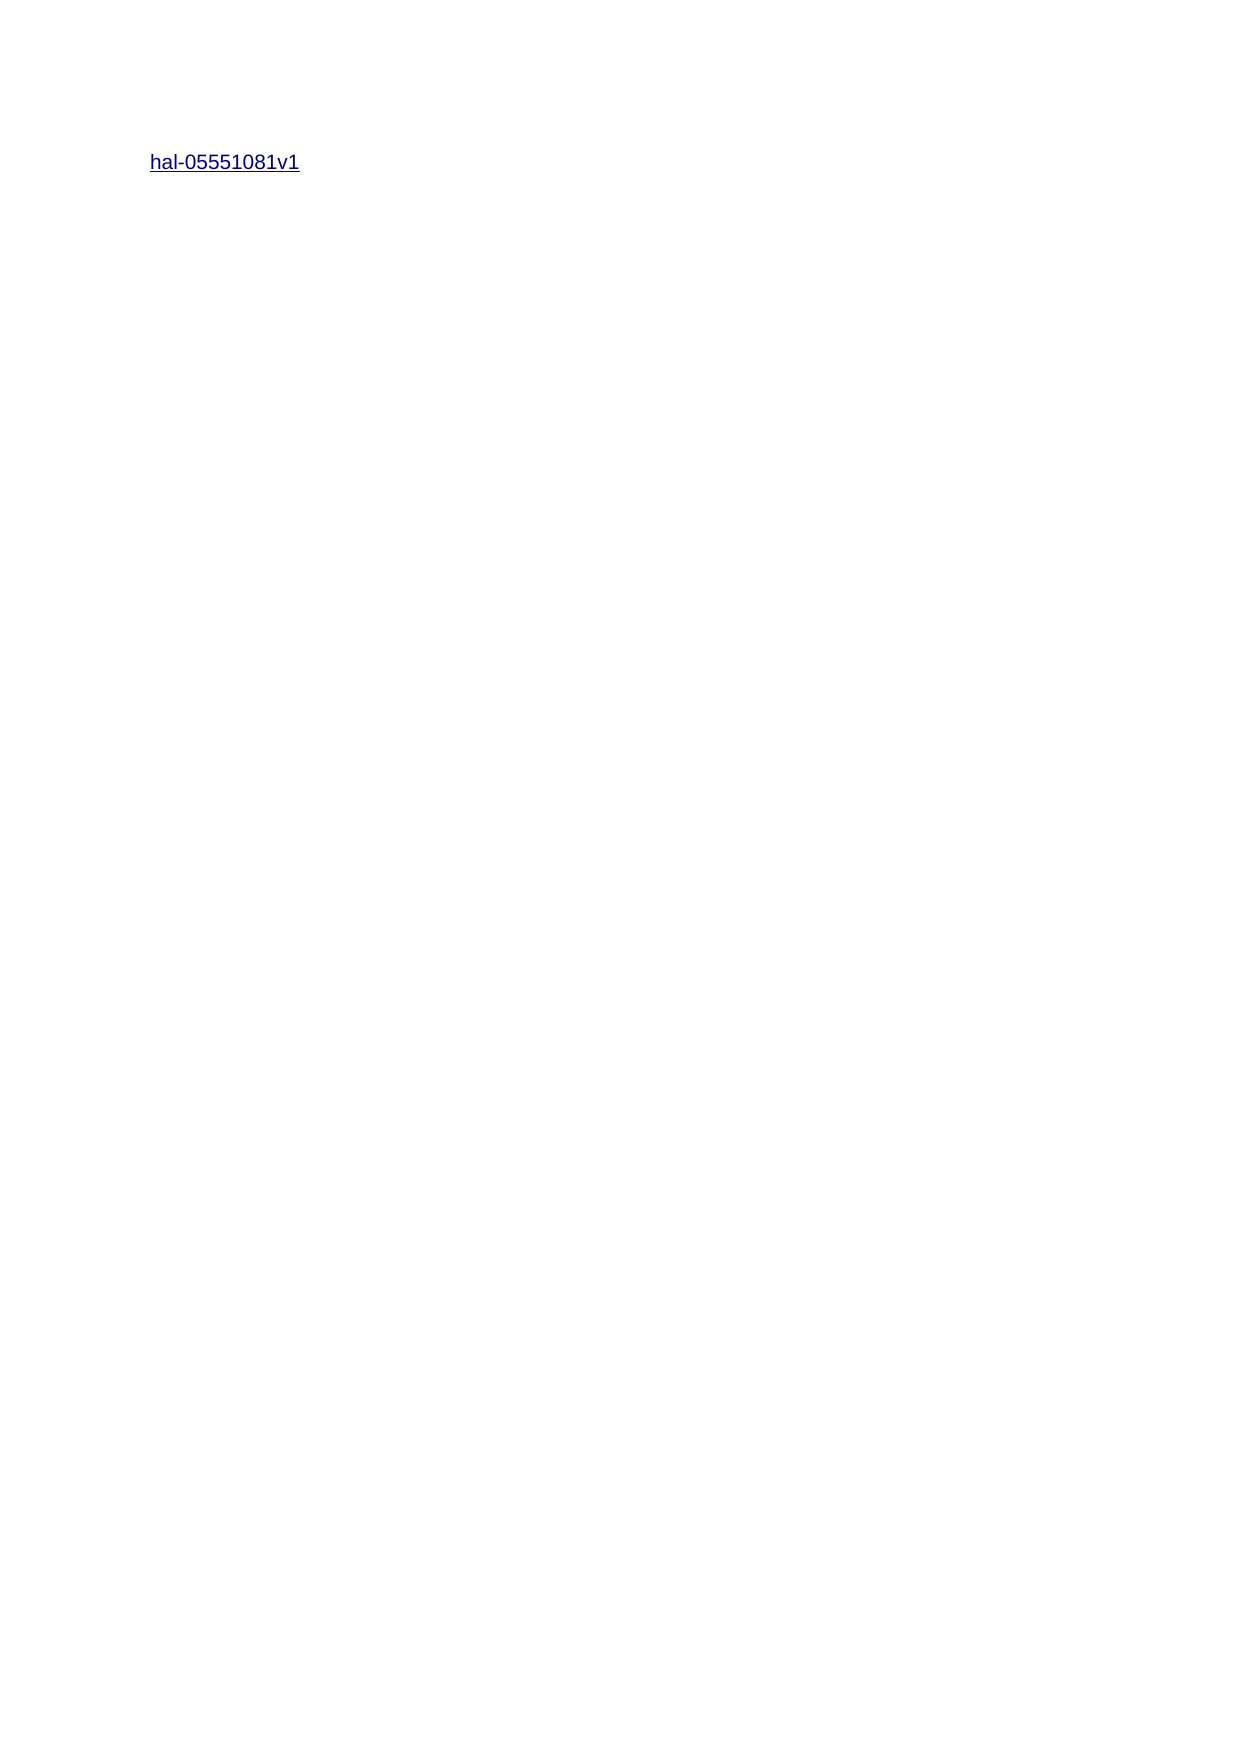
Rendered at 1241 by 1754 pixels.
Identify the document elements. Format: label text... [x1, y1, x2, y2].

table_header hal-05551081v1 [150, 150, 1090, 174]
